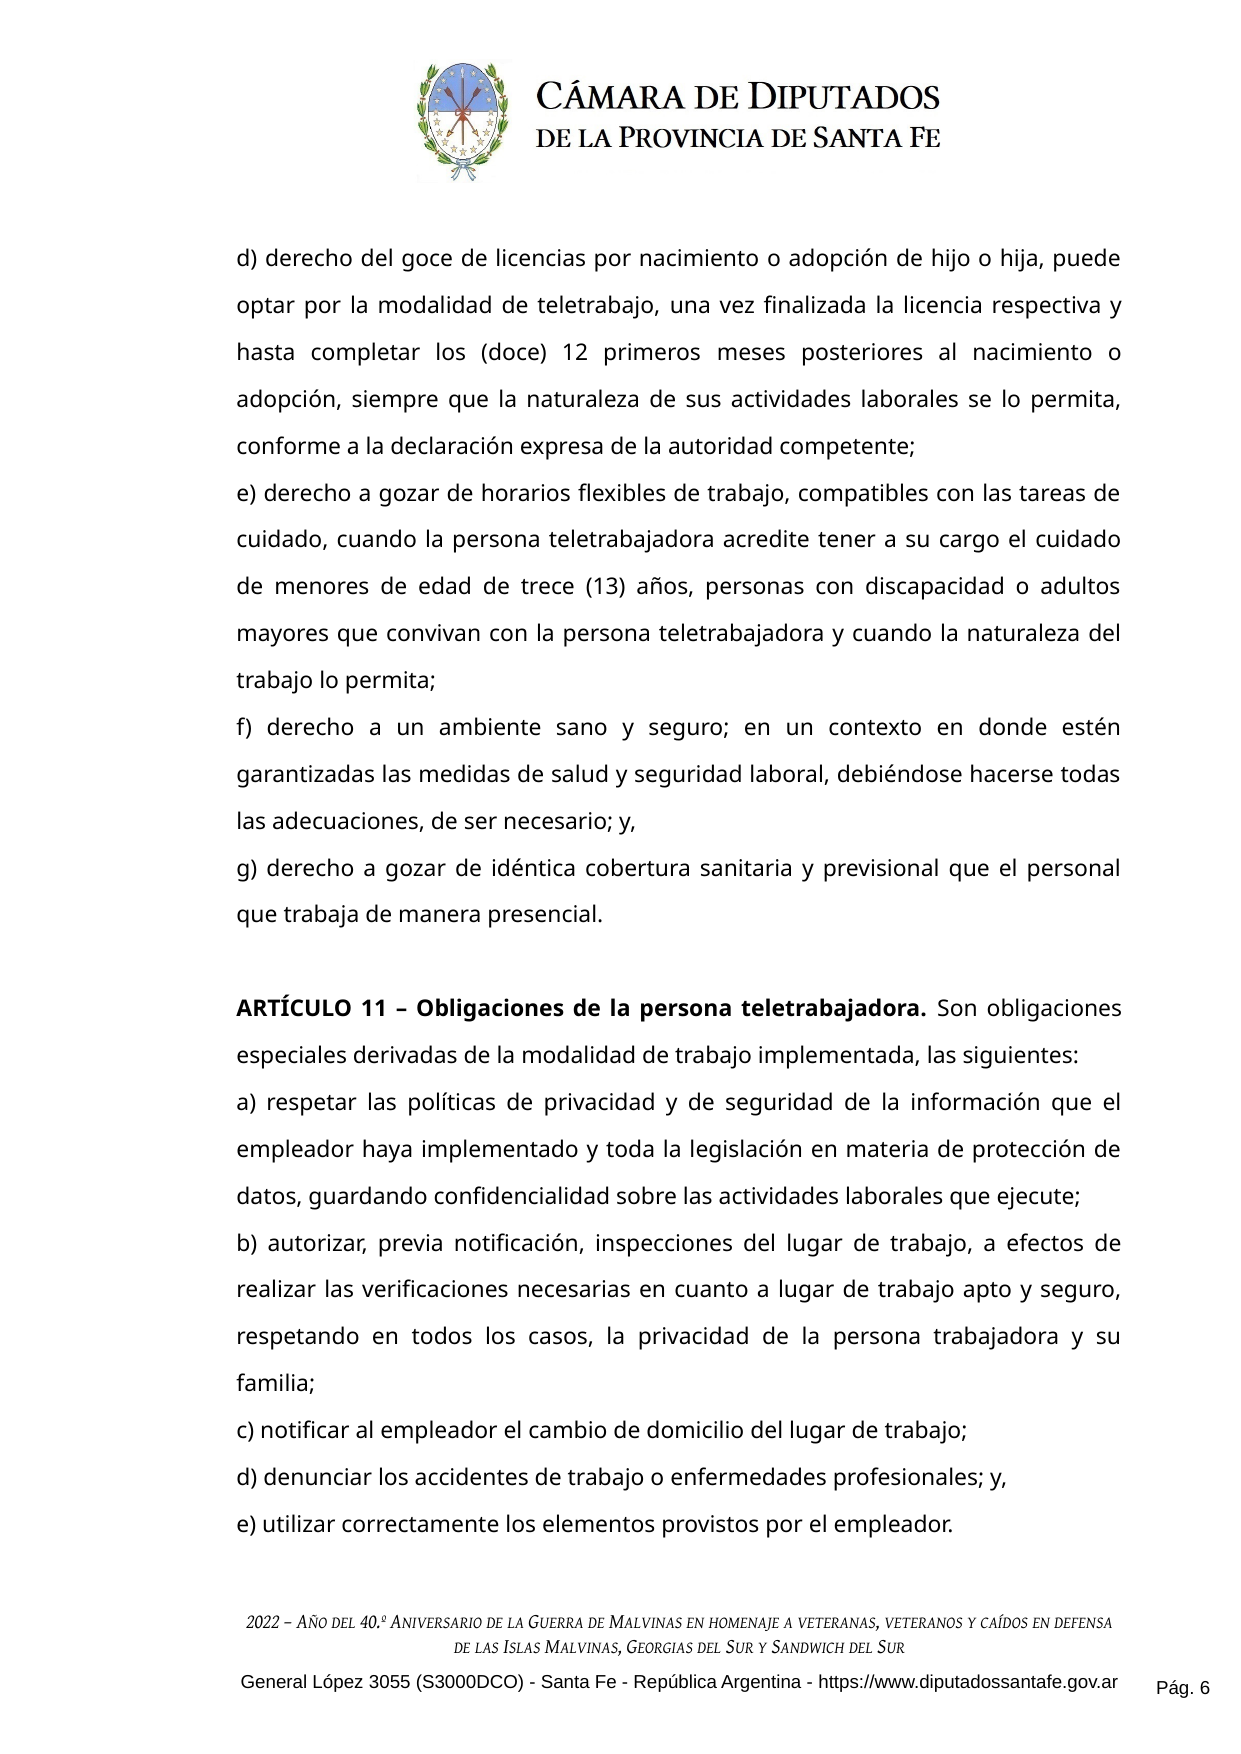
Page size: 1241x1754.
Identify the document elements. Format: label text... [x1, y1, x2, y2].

text b) autorizar, previa notificación, inspecciones del lugar de trabajo, a efectos de realizar las verificaciones necesarias en cuanto a lugar de trabajo apto y seguro, respetando en todos los casos, la privacidad de la persona trabajadora y su familia; [236, 1227, 1122, 1398]
text ARTÍCULO 11 – Obligaciones de la persona teletrabajadora. Son obligaciones especiales derivadas de la modalidad de trabajo implementada, las siguientes: [236, 992, 1122, 1070]
text d) denunciar los accidentes de trabajo o enfermedades profesionales; y, [236, 1461, 1122, 1492]
text c) notificar al empleador el cambio de domicilio del lugar de trabajo; [236, 1414, 1122, 1445]
text e) derecho a gozar de horarios flexibles de trabajo, compatibles con las tareas de cuidado, cuando la persona teletrabajadora acredite tener a su cargo el cuidado de menores de edad de trece (13) años, personas con discapacidad o adultos mayores que convivan con la persona teletrabajadora y cuando la naturaleza del trabajo lo permita; [236, 477, 1122, 695]
picture [413, 59, 945, 183]
text d) derecho del goce de licencias por nacimiento o adopción de hijo o hija, puede optar por la modalidad de teletrabajo, una vez finalizada la licencia respectiva y hasta completar los (doce) 12 primeros meses posteriores al nacimiento o adopción, siempre que la naturaleza de sus actividades laborales se lo permita, conforme a la declaración expresa de la autoridad competente; [236, 242, 1122, 461]
text f) derecho a un ambiente sano y seguro; en un contexto en donde estén garantizadas las medidas de salud y seguridad laboral, debiéndose hacerse todas las adecuaciones, de ser necesario; y, [236, 711, 1122, 836]
text g) derecho a gozar de idéntica cobertura sanitaria y previsional que el personal que trabaja de manera presencial. [236, 852, 1122, 930]
text a) respetar las políticas de privacidad y de seguridad de la información que el empleador haya implementado y toda la legislación en materia de protección de datos, guardando confidencialidad sobre las actividades laborales que ejecute; [236, 1086, 1122, 1211]
text e) utilizar correctamente los elementos provistos por el empleador. [236, 1508, 1122, 1539]
